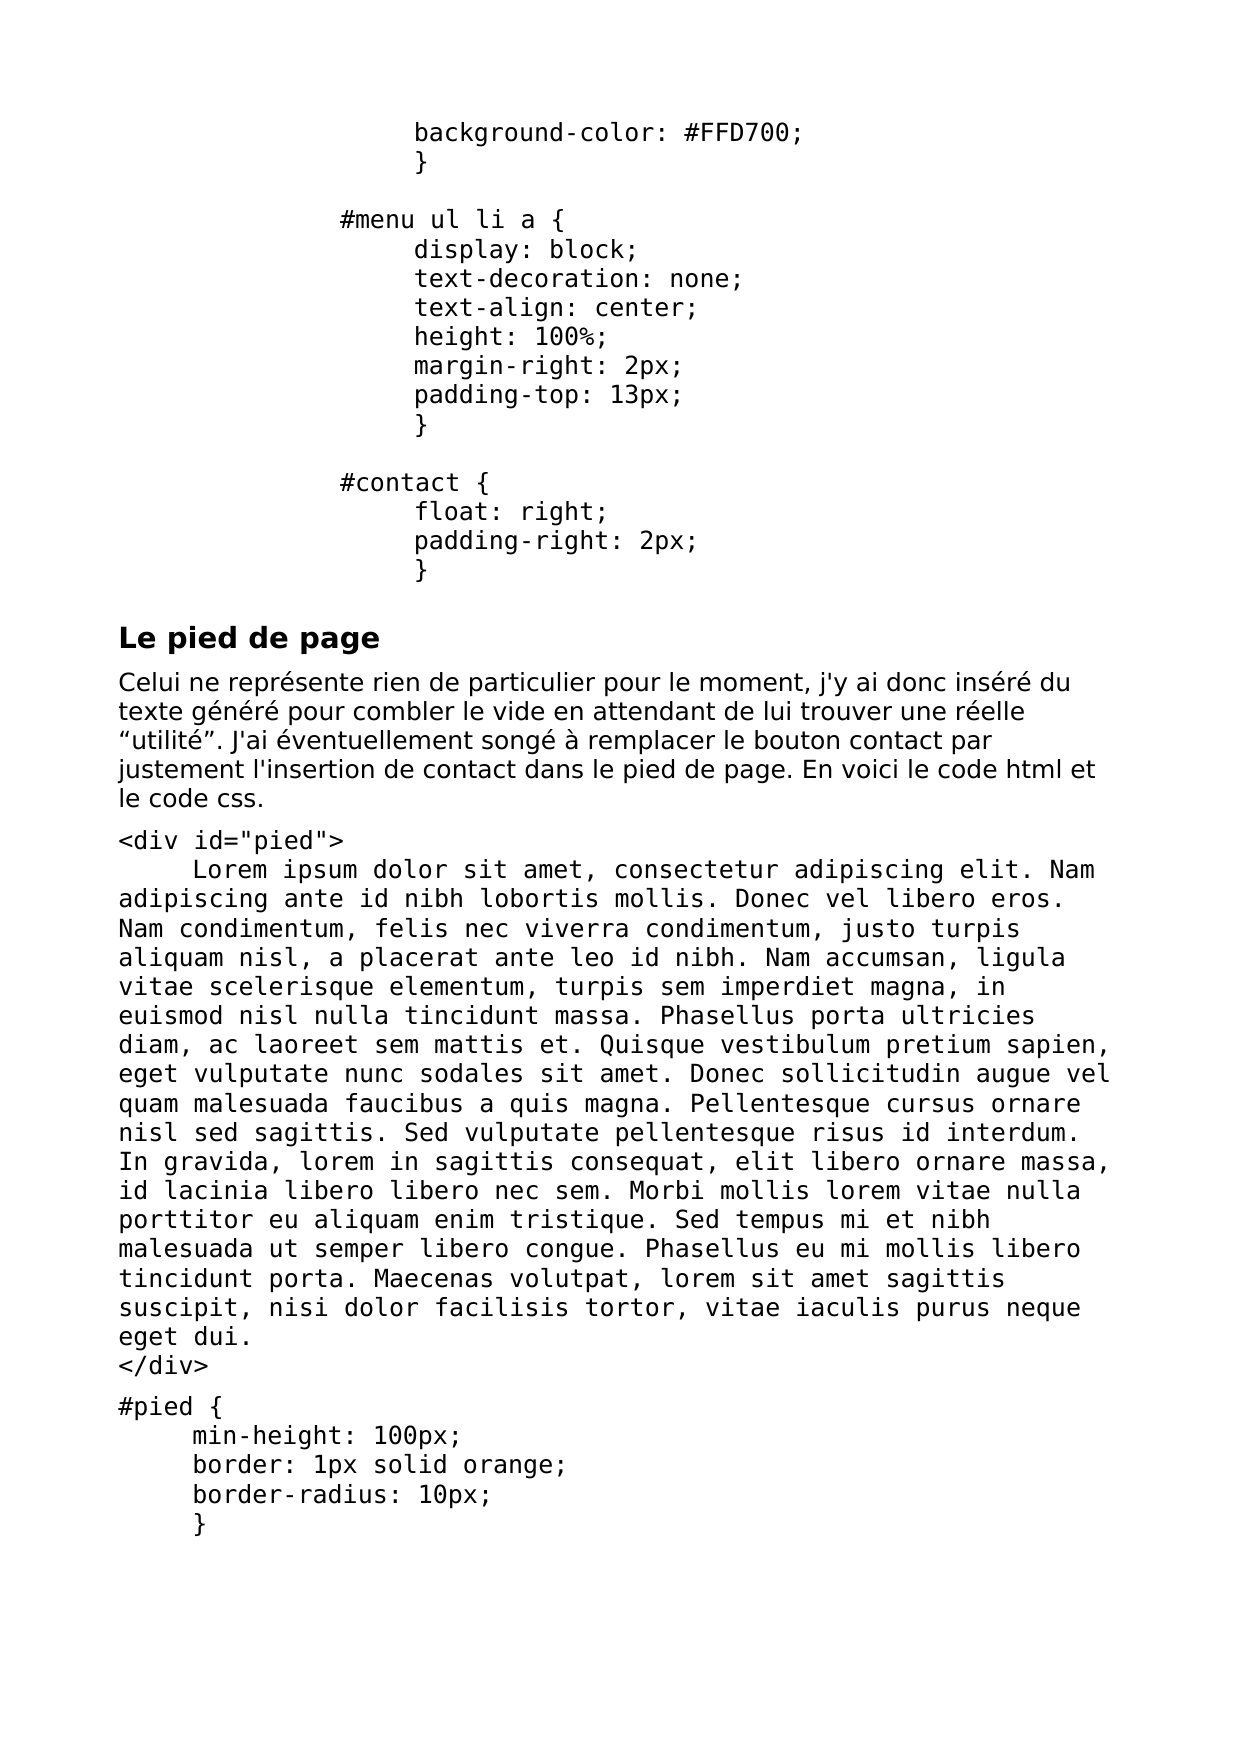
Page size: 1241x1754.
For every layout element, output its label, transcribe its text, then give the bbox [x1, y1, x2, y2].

subtitle Le pied de page [118, 622, 1122, 656]
text Celui ne représente rien de particulier pour le moment, j'y ai donc inséré du texte généré pour combler le vide en attendant de lui trouver une réelle “utilité”. J'ai éventuellement songé à remplacer le bouton contact par justement l'insertion de contact dans le pied de page. En voici le code html et le code css. [118, 668, 1122, 814]
text <div id="pied"> Lorem ipsum dolor sit amet, consectetur adipiscing elit. Nam adipiscing ante id nibh lobortis mollis. Donec vel libero eros. Nam condimentum, felis nec viverra condimentum, justo turpis aliquam nisl, a placerat ante leo id nibh. Nam accumsan, ligula vitae scelerisque elementum, turpis sem imperdiet magna, in euismod nisl nulla tincidunt massa. Phasellus porta ultricies diam, ac laoreet sem mattis et. Quisque vestibulum pretium sapien, eget vulputate nunc sodales sit amet. Donec sollicitudin augue vel quam malesuada faucibus a quis magna. Pellentesque cursus ornare nisl sed sagittis. Sed vulputate pellentesque risus id interdum. In gravida, lorem in sagittis consequat, elit libero ornare massa, id lacinia libero libero nec sem. Morbi mollis lorem vitae nulla porttitor eu aliquam enim tristique. Sed tempus mi et nibh malesuada ut semper libero congue. Phasellus eu mi mollis libero tincidunt porta. Maecenas volutpat, lorem sit amet sagittis suscipit, nisi dolor facilisis tortor, vitae iaculis purus neque eget dui. </div> [118, 826, 1122, 1381]
text #pied { min-height: 100px; border: 1px solid orange; border-radius: 10px; } [118, 1392, 1122, 1538]
text background-color: #FFD700; } #menu ul li a { display: block; text-decoration: none; text-align: center; height: 100%; margin-right: 2px; padding-top: 13px; } #contact { float: right; padding-right: 2px; } [118, 118, 1122, 585]
